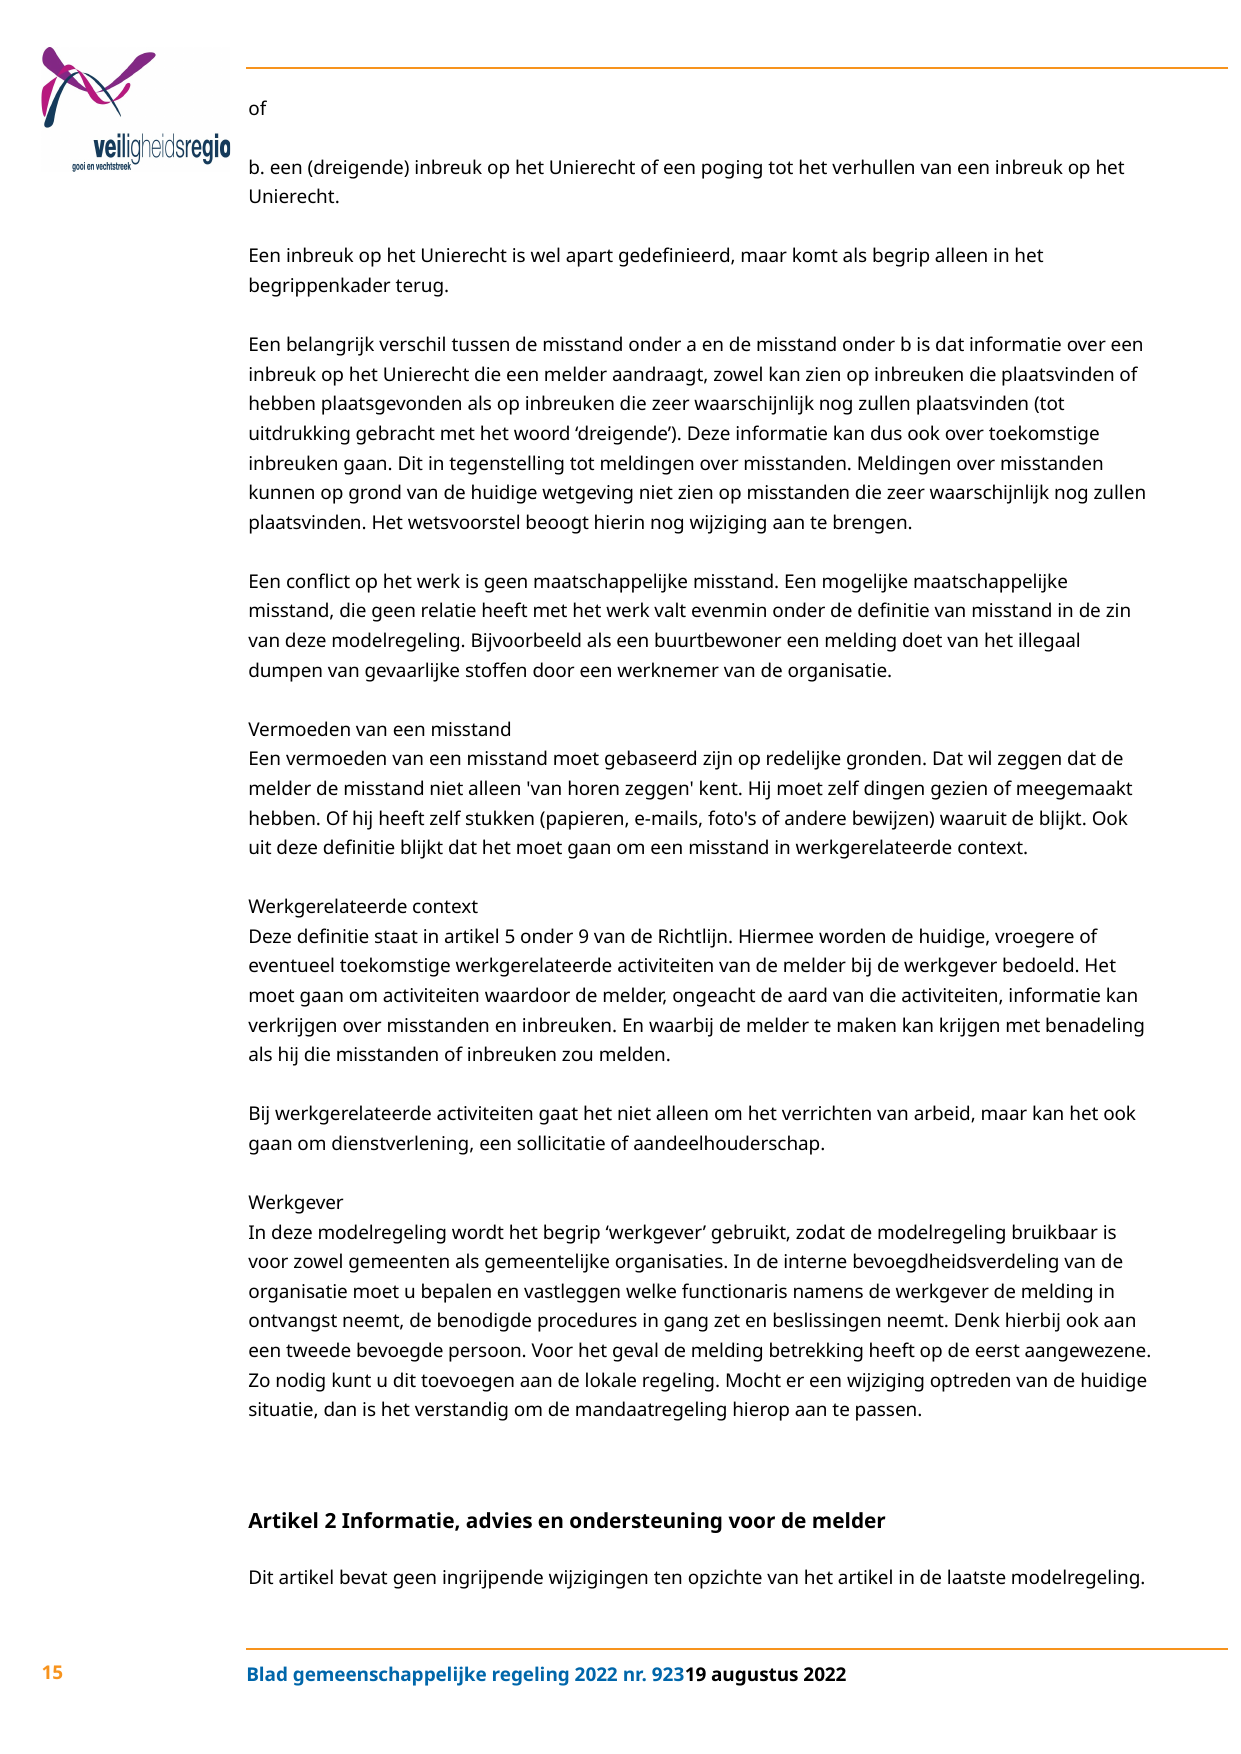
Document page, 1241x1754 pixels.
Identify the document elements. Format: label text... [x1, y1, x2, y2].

text Vermoeden van een misstand [248, 716, 1152, 742]
text Werkgever [248, 1189, 1152, 1215]
text of [248, 95, 1152, 121]
text Deze definitie staat in artikel 5 onder 9 van de Richtlijn. Hiermee worden de huidige, vroegere of eventueel toekomstige werkgerelateerde activiteiten van de melder bij de werkgever bedoeld. Het moet gaan om activiteiten waardoor de melder, ongeacht de aard van die activiteiten, informatie kan verkrijgen over misstanden en inbreuken. En waarbij de melder te maken kan krijgen met benadeling als hij die misstanden of inbreuken zou melden. [248, 923, 1152, 1067]
text Bij werkgerelateerde activiteiten gaat het niet alleen om het verrichten van arbeid, maar kan het ook gaan om dienstverlening, een sollicitatie of aandeelhouderschap. [248, 1101, 1152, 1156]
text Artikel 2 Informatie, advies en ondersteuning voor de melder [248, 1506, 1152, 1534]
text Een conflict op het werk is geen maatschappelijke misstand. Een mogelijke maatschappelijke misstand, die geen relatie heeft met het werk valt evenmin onder de definitie van misstand in de zin van deze modelregeling. Bijvoorbeeld als een buurtbewoner een melding doet van het illegaal dumpen van gevaarlijke stoffen door een werknemer van de organisatie. [248, 568, 1152, 683]
text Een inbreuk op het Unierecht is wel apart gedefinieerd, maar komt als begrip alleen in het begrippenkader terug. [248, 243, 1152, 298]
text Werkgerelateerde context [248, 893, 1152, 919]
text Een belangrijk verschil tussen de misstand onder a en de misstand onder b is dat informatie over een inbreuk op het Unierecht die een melder aandraagt, zowel kan zien op inbreuken die plaatsvinden of hebben plaatsgevonden als op inbreuken die zeer waarschijnlijk nog zullen plaatsvinden (tot uitdrukking gebracht met het woord ‘dreigende’). Deze informatie kan dus ook over toekomstige inbreuken gaan. Dit in tegenstelling tot meldingen over misstanden. Meldingen over misstanden kunnen op grond van de huidige wetgeving niet zien op misstanden die zeer waarschijnlijk nog zullen plaatsvinden. Het wetsvoorstel beoogt hierin nog wijziging aan te brengen. [248, 331, 1152, 535]
text b. een (dreigende) inbreuk op het Unierecht of een poging tot het verhullen van een inbreuk op het Unierecht. [248, 154, 1152, 209]
picture [41, 47, 231, 172]
text In deze modelregeling wordt het begrip ‘werkgever’ gebruikt, zodat de modelregeling bruikbaar is voor zowel gemeenten als gemeentelijke organisaties. In de interne bevoegdheidsverdeling van de organisatie moet u bepalen en vastleggen welke functionaris namens de werkgever de melding in ontvangst neemt, de benodigde procedures in gang zet en beslissingen neemt. Denk hierbij ook aan een tweede bevoegde persoon. Voor het geval de melding betrekking heeft op de eerst aangewezene. Zo nodig kunt u dit toevoegen aan de lokale regeling. Mocht er een wijziging optreden van de huidige situatie, dan is het verstandig om de mandaatregeling hierop aan te passen. [248, 1219, 1152, 1422]
text Een vermoeden van een misstand moet gebaseerd zijn op redelijke gronden. Dat wil zeggen dat de melder de misstand niet alleen 'van horen zeggen' kent. Hij moet zelf dingen gezien of meegemaakt hebben. Of hij heeft zelf stukken (papieren, e-mails, foto's of andere bewijzen) waaruit de blijkt. Ook uit deze definitie blijkt dat het moet gaan om een misstand in werkgerelateerde context. [248, 746, 1152, 860]
text Dit artikel bevat geen ingrijpende wijzigingen ten opzichte van het artikel in de laatste modelregeling. [248, 1564, 1152, 1590]
